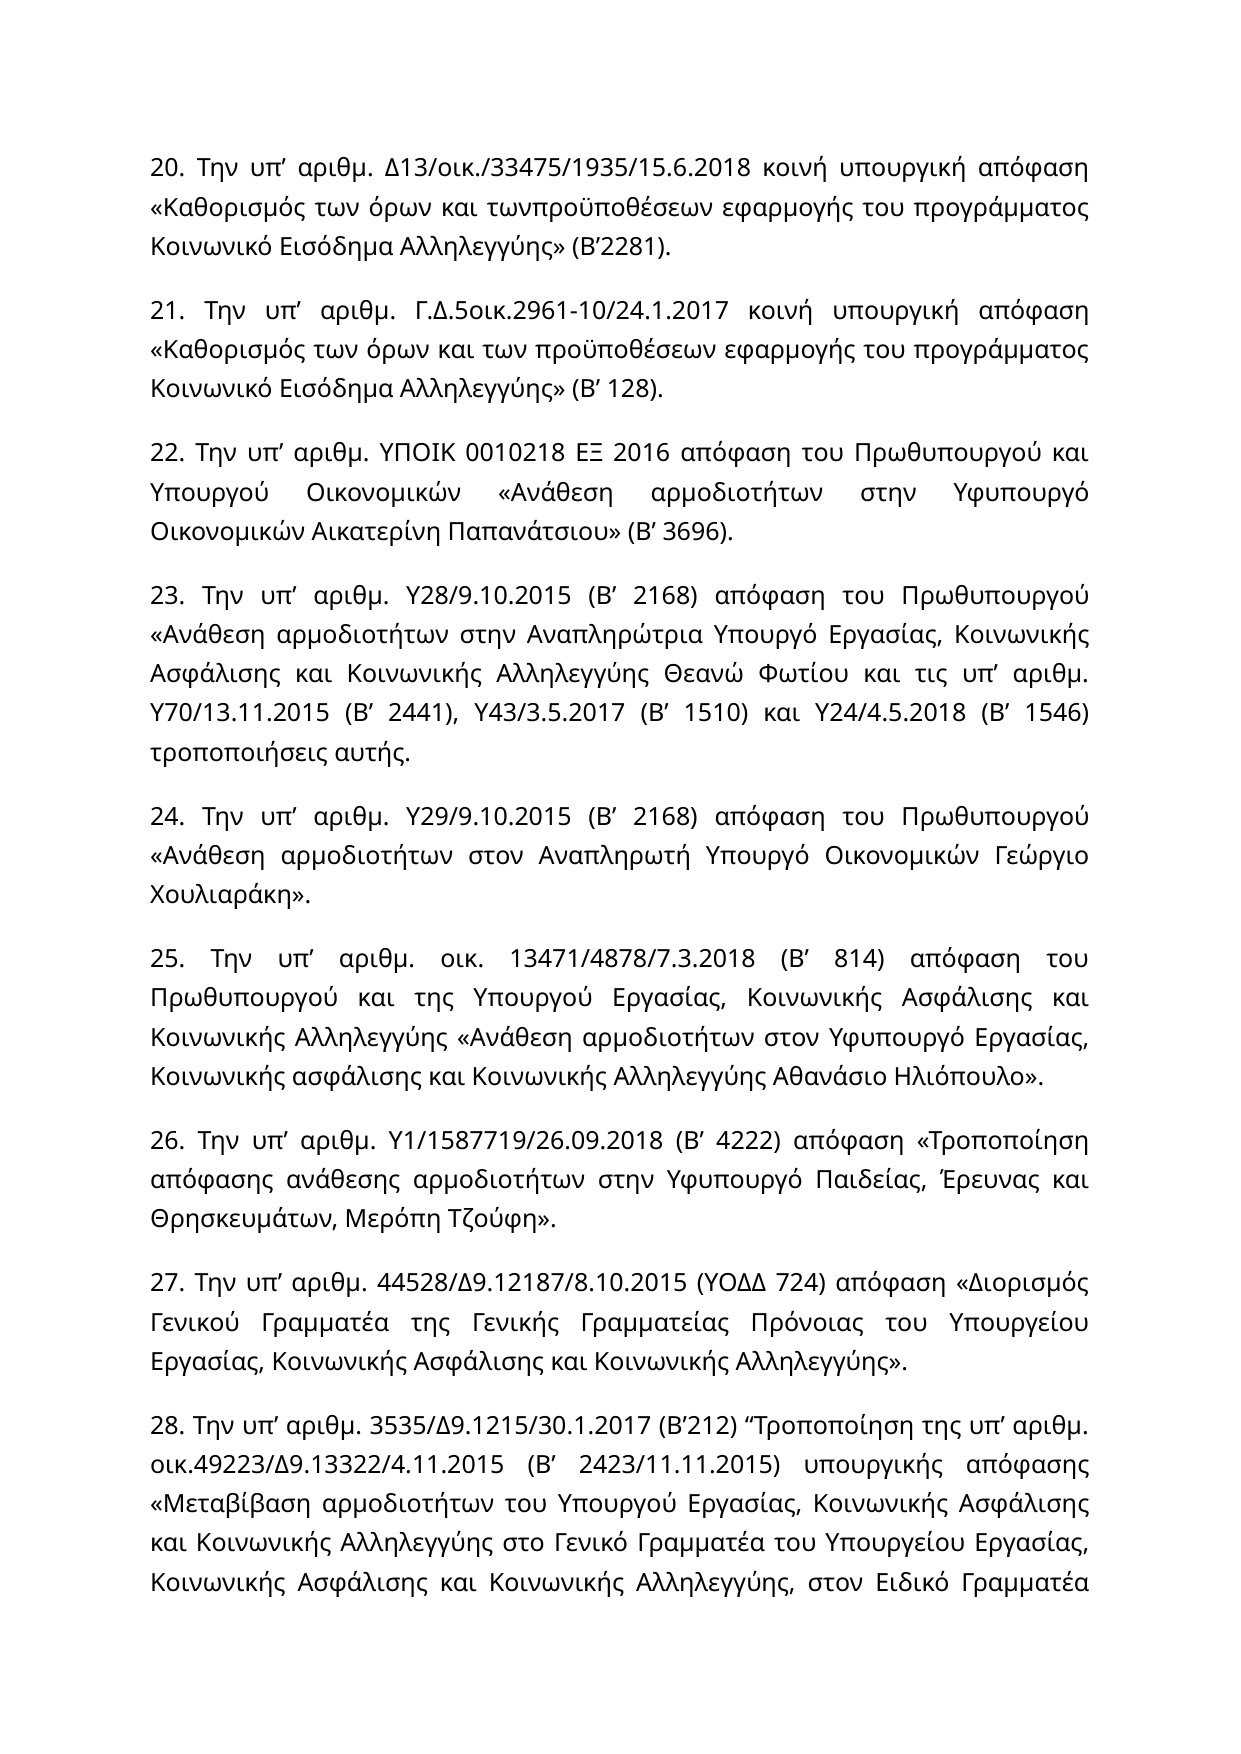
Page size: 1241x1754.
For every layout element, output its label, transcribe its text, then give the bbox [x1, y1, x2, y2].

text 21. Την υπ’ αριθμ. Γ.Δ.5οικ.2961-10/24.1.2017 κοινή υπουργική απόφαση «Καθορισμός των όρων και των προϋποθέσεων εφαρμογής του προγράμματος Κοινωνικό Εισόδημα Αλληλεγγύης» (Β’ 128). [150, 292, 1090, 405]
text 22. Την υπ’ αριθμ. ΥΠΟΙΚ 0010218 ΕΞ 2016 απόφαση του Πρωθυπουργού και Υπουργού Οικονομικών «Ανάθεση αρμοδιοτήτων στην Υφυπουργό Οικονομικών Αικατερίνη Παπανάτσιου» (Β’ 3696). [150, 435, 1090, 547]
text 26. Την υπ’ αριθμ. Υ1/1587719/26.09.2018 (Β’ 4222) απόφαση «Τροποποίηση απόφασης ανάθεσης αρμοδιοτήτων στην Υφυπουργό Παιδείας, Έρευνας και Θρησκευμάτων, Μερόπη Τζούφη». [150, 1122, 1090, 1235]
text 28. Την υπ’ αριθμ. 3535/Δ9.1215/30.1.2017 (Β’212) “Τροποποίηση της υπ’ αριθμ. οικ.49223/Δ9.13322/4.11.2015 (Β’ 2423/11.11.2015) υπουργικής απόφασης «Μεταβίβαση αρμοδιοτήτων του Υπουργού Εργασίας, Κοινωνικής Ασφάλισης και Κοινωνικής Αλληλεγγύης στο Γενικό Γραμματέα του Υπουργείου Εργασίας, Κοινωνικής Ασφάλισης και Κοινωνικής Αλληλεγγύης, στον Ειδικό Γραμματέα [150, 1407, 1090, 1598]
text 25. Την υπ’ αριθμ. οικ. 13471/4878/7.3.2018 (Β’ 814) απόφαση του Πρωθυπουργού και της Υπουργού Εργασίας, Κοινωνικής Ασφάλισης και Κοινωνικής Αλληλεγγύης «Ανάθεση αρμοδιοτήτων στον Υφυπουργό Εργασίας, Κοινωνικής ασφάλισης και Κοινωνικής Αλληλεγγύης Αθανάσιο Ηλιόπουλο». [150, 941, 1090, 1092]
text 20. Την υπ’ αριθμ. Δ13/οικ./33475/1935/15.6.2018 κοινή υπουργική απόφαση «Καθορισμός των όρων και τωνπροϋποθέσεων εφαρμογής του προγράμματος Κοινωνικό Εισόδημα Αλληλεγγύης» (Β’2281). [150, 150, 1090, 262]
text 27. Την υπ’ αριθμ. 44528/Δ9.12187/8.10.2015 (ΥΟΔΔ 724) απόφαση «Διορισμός Γενικού Γραμματέα της Γενικής Γραμματείας Πρόνοιας του Υπουργείου Εργασίας, Κοινωνικής Ασφάλισης και Κοινωνικής Αλληλεγγύης». [150, 1265, 1090, 1377]
text 24. Την υπ’ αριθμ. Υ29/9.10.2015 (Β’ 2168) απόφαση του Πρωθυπουργού «Ανάθεση αρμοδιοτήτων στον Αναπληρωτή Υπουργό Οικονομικών Γεώργιο Χουλιαράκη». [150, 798, 1090, 911]
text 23. Την υπ’ αριθμ. Υ28/9.10.2015 (Β’ 2168) απόφαση του Πρωθυπουργού «Ανάθεση αρμοδιοτήτων στην Αναπληρώτρια Υπουργό Εργασίας, Κοινωνικής Ασφάλισης και Κοινωνικής Αλληλεγγύης Θεανώ Φωτίου και τις υπ’ αριθμ. Υ70/13.11.2015 (Β’ 2441), Υ43/3.5.2017 (Β’ 1510) και Υ24/4.5.2018 (Β’ 1546) τροποποιήσεις αυτής. [150, 577, 1090, 768]
